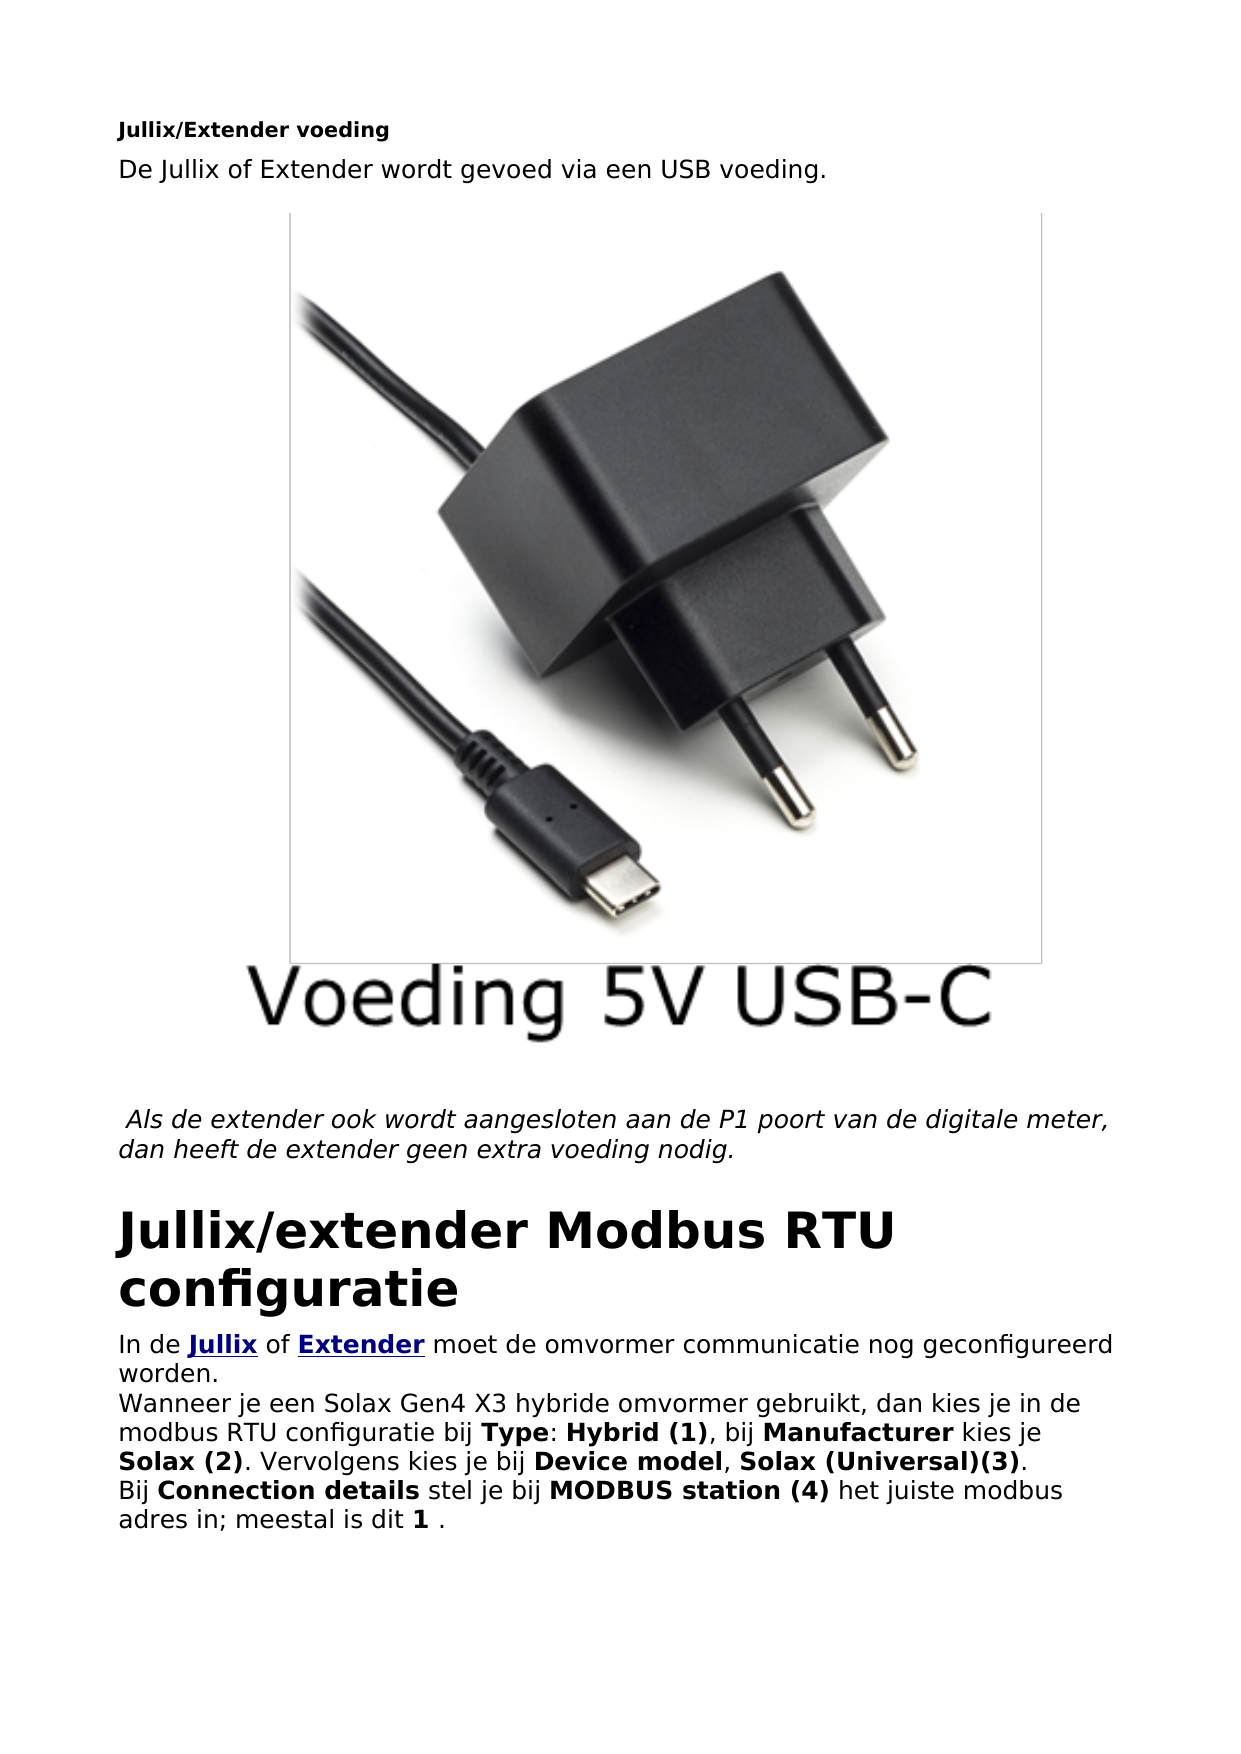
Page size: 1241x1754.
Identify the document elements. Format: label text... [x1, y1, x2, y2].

text In de Jullix of Extender moet de omvormer communicatie nog geconfigureerd worden. Wanneer je een Solax Gen4 X3 hybride omvormer gebruikt, dan kies je in de modbus RTU configuratie bij Type: Hybrid (1), bij Manufacturer kies je Solax (2). Vervolgens kies je bij Device model, Solax (Universal)(3). Bij Connection details stel je bij MODBUS station (4) het juiste modbus adres in; meestal is dit 1 . [118, 1331, 1122, 1535]
text De Jullix of Extender wordt gevoed via een USB voeding. [118, 155, 1122, 213]
picture [118, 213, 1123, 1106]
subtitle Jullix/extender Modbus RTU configuratie [118, 1202, 1122, 1318]
text Als de extender ook wordt aangesloten aan de P1 poort van de digitale meter, dan heeft de extender geen extra voeding nodig. [118, 1106, 1122, 1164]
subtitle Jullix/Extender voeding [118, 118, 1122, 142]
